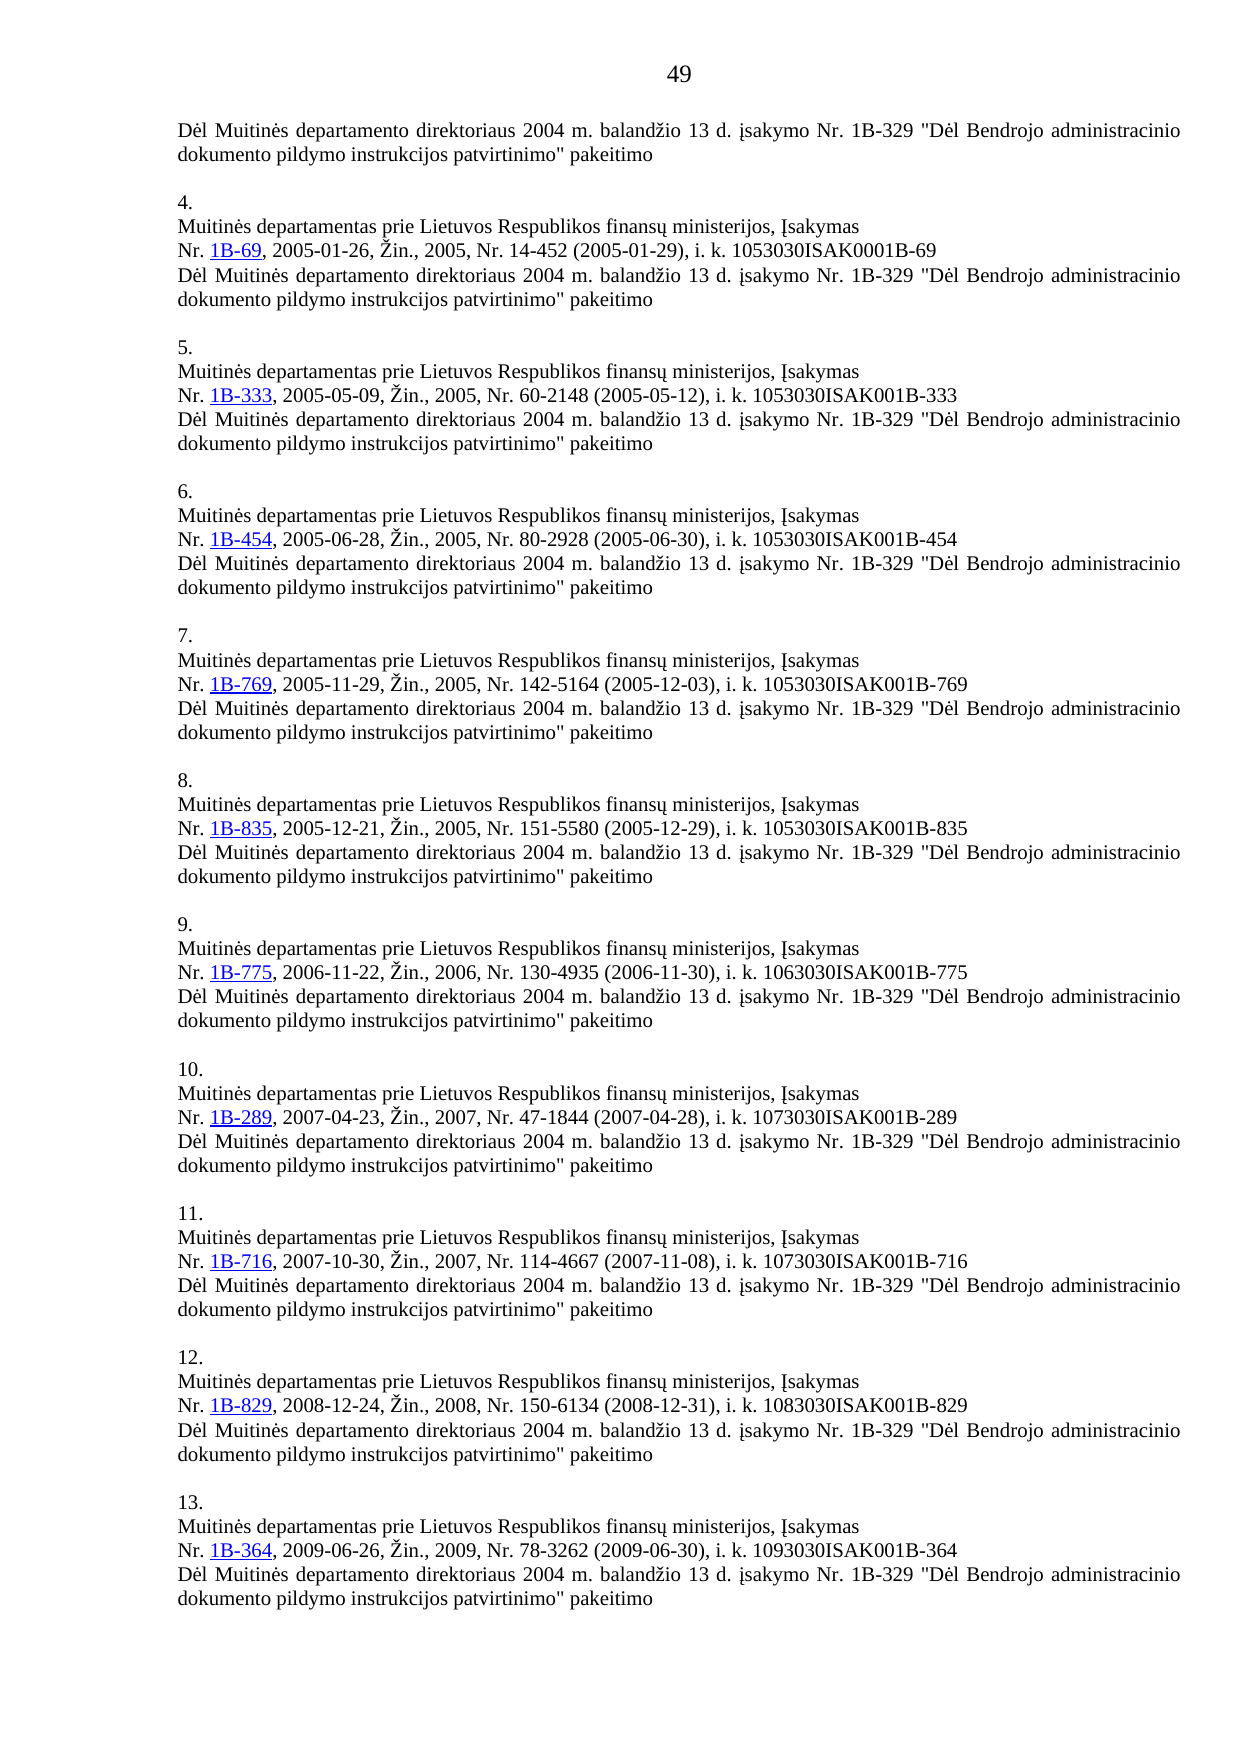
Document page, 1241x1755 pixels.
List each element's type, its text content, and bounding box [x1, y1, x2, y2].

text Nr. 1B-829, 2008-12-24, Žin., 2008, Nr. 150-6134 (2008-12-31), i. k. 1083030ISAK001B-829 [177, 1393, 1181, 1417]
text Nr. 1B-289, 2007-04-23, Žin., 2007, Nr. 47-1844 (2007-04-28), i. k. 1073030ISAK001B-289 [177, 1105, 1181, 1129]
text Muitinės departamentas prie Lietuvos Respublikos finansų ministerijos, Įsakymas [177, 936, 1181, 960]
text 13. [177, 1490, 1181, 1514]
text Dėl Muitinės departamento direktoriaus 2004 m. balandžio 13 d. įsakymo Nr. 1B-329 "Dėl Bendrojo administracinio dokumento pildymo instrukcijos patvirtinimo" pakeitimo [177, 1562, 1181, 1610]
text Nr. 1B-835, 2005-12-21, Žin., 2005, Nr. 151-5580 (2005-12-29), i. k. 1053030ISAK001B-835 [177, 816, 1181, 840]
text Nr. 1B-454, 2005-06-28, Žin., 2005, Nr. 80-2928 (2005-06-30), i. k. 1053030ISAK001B-454 [177, 527, 1181, 551]
text Nr. 1B-364, 2009-06-26, Žin., 2009, Nr. 78-3262 (2009-06-30), i. k. 1093030ISAK001B-364 [177, 1538, 1181, 1562]
text 5. [177, 335, 1181, 359]
text 8. [177, 768, 1181, 792]
text 11. [177, 1201, 1181, 1225]
text Dėl Muitinės departamento direktoriaus 2004 m. balandžio 13 d. įsakymo Nr. 1B-329 "Dėl Bendrojo administracinio dokumento pildymo instrukcijos patvirtinimo" pakeitimo [177, 1129, 1181, 1177]
text 9. [177, 912, 1181, 936]
text 4. [177, 190, 1181, 214]
text Dėl Muitinės departamento direktoriaus 2004 m. balandžio 13 d. įsakymo Nr. 1B-329 "Dėl Bendrojo administracinio dokumento pildymo instrukcijos patvirtinimo" pakeitimo [177, 696, 1181, 744]
text Nr. 1B-333, 2005-05-09, Žin., 2005, Nr. 60-2148 (2005-05-12), i. k. 1053030ISAK001B-333 [177, 383, 1181, 407]
text Muitinės departamentas prie Lietuvos Respublikos finansų ministerijos, Įsakymas [177, 214, 1181, 238]
text Dėl Muitinės departamento direktoriaus 2004 m. balandžio 13 d. įsakymo Nr. 1B-329 "Dėl Bendrojo administracinio dokumento pildymo instrukcijos patvirtinimo" pakeitimo [177, 840, 1181, 888]
text Muitinės departamentas prie Lietuvos Respublikos finansų ministerijos, Įsakymas [177, 1514, 1181, 1538]
text Muitinės departamentas prie Lietuvos Respublikos finansų ministerijos, Įsakymas [177, 359, 1181, 383]
text Muitinės departamentas prie Lietuvos Respublikos finansų ministerijos, Įsakymas [177, 792, 1181, 816]
text Muitinės departamentas prie Lietuvos Respublikos finansų ministerijos, Įsakymas [177, 1081, 1181, 1105]
text Nr. 1B-769, 2005-11-29, Žin., 2005, Nr. 142-5164 (2005-12-03), i. k. 1053030ISAK001B-769 [177, 672, 1181, 696]
text Dėl Muitinės departamento direktoriaus 2004 m. balandžio 13 d. įsakymo Nr. 1B-329 "Dėl Bendrojo administracinio dokumento pildymo instrukcijos patvirtinimo" pakeitimo [177, 118, 1181, 166]
text Dėl Muitinės departamento direktoriaus 2004 m. balandžio 13 d. įsakymo Nr. 1B-329 "Dėl Bendrojo administracinio dokumento pildymo instrukcijos patvirtinimo" pakeitimo [177, 1417, 1181, 1466]
text Muitinės departamentas prie Lietuvos Respublikos finansų ministerijos, Įsakymas [177, 647, 1181, 672]
text Dėl Muitinės departamento direktoriaus 2004 m. balandžio 13 d. įsakymo Nr. 1B-329 "Dėl Bendrojo administracinio dokumento pildymo instrukcijos patvirtinimo" pakeitimo [177, 551, 1181, 599]
text Muitinės departamentas prie Lietuvos Respublikos finansų ministerijos, Įsakymas [177, 1225, 1181, 1249]
text Dėl Muitinės departamento direktoriaus 2004 m. balandžio 13 d. įsakymo Nr. 1B-329 "Dėl Bendrojo administracinio dokumento pildymo instrukcijos patvirtinimo" pakeitimo [177, 1273, 1181, 1321]
text Dėl Muitinės departamento direktoriaus 2004 m. balandžio 13 d. įsakymo Nr. 1B-329 "Dėl Bendrojo administracinio dokumento pildymo instrukcijos patvirtinimo" pakeitimo [177, 262, 1181, 311]
text Nr. 1B-69, 2005-01-26, Žin., 2005, Nr. 14-452 (2005-01-29), i. k. 1053030ISAK0001B-69 [177, 238, 1181, 262]
text 12. [177, 1345, 1181, 1369]
text 7. [177, 623, 1181, 647]
text Dėl Muitinės departamento direktoriaus 2004 m. balandžio 13 d. įsakymo Nr. 1B-329 "Dėl Bendrojo administracinio dokumento pildymo instrukcijos patvirtinimo" pakeitimo [177, 984, 1181, 1032]
text Dėl Muitinės departamento direktoriaus 2004 m. balandžio 13 d. įsakymo Nr. 1B-329 "Dėl Bendrojo administracinio dokumento pildymo instrukcijos patvirtinimo" pakeitimo [177, 407, 1181, 455]
text Muitinės departamentas prie Lietuvos Respublikos finansų ministerijos, Įsakymas [177, 503, 1181, 527]
text 10. [177, 1057, 1181, 1081]
text Muitinės departamentas prie Lietuvos Respublikos finansų ministerijos, Įsakymas [177, 1369, 1181, 1393]
text Nr. 1B-716, 2007-10-30, Žin., 2007, Nr. 114-4667 (2007-11-08), i. k. 1073030ISAK001B-716 [177, 1249, 1181, 1273]
text 6. [177, 479, 1181, 503]
text Nr. 1B-775, 2006-11-22, Žin., 2006, Nr. 130-4935 (2006-11-30), i. k. 1063030ISAK001B-775 [177, 960, 1181, 984]
